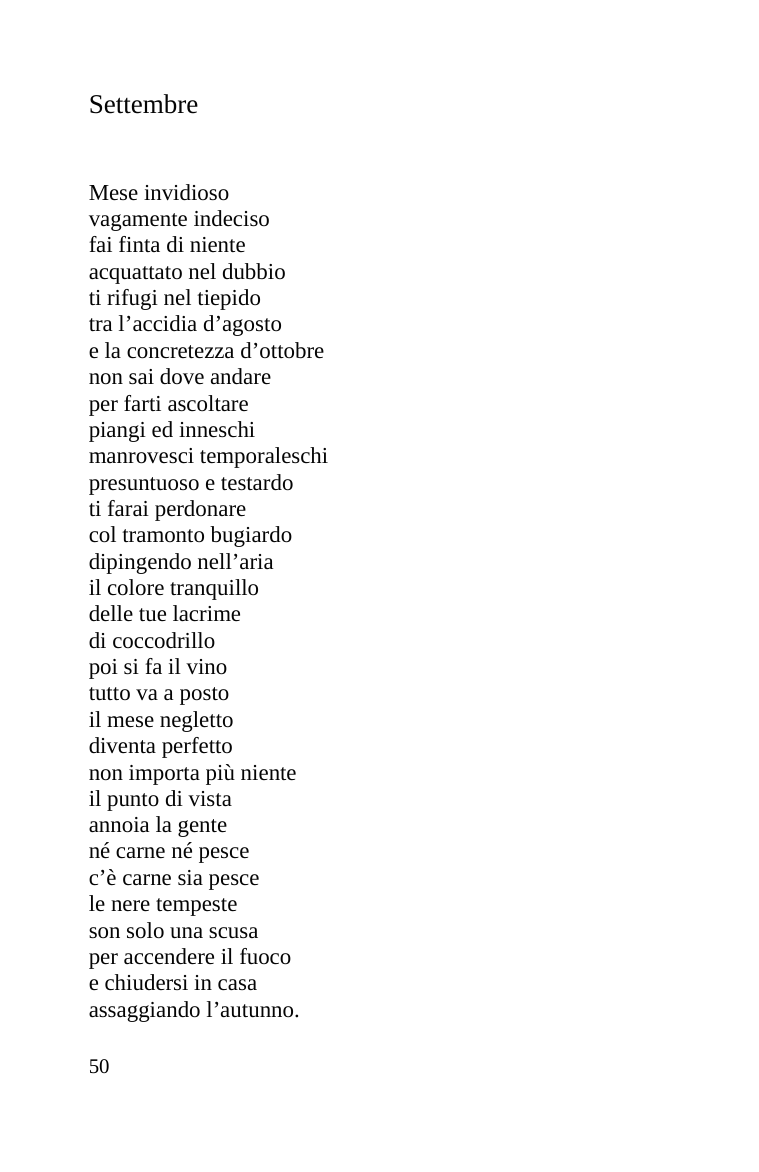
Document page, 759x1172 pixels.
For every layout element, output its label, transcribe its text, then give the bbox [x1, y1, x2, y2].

text per accendere il fuoco [88, 943, 670, 969]
text assaggiando l’autunno. [88, 996, 670, 1022]
text c’è carne sia pesce [88, 864, 670, 890]
text non importa più niente [88, 758, 670, 785]
text vagamente indeciso [88, 205, 670, 231]
text son solo una scusa [88, 917, 670, 943]
text le nere tempeste [88, 890, 670, 917]
text presuntuoso e testardo [88, 469, 670, 495]
text diventa perfetto [88, 732, 670, 758]
text il colore tranquillo [88, 574, 670, 600]
text Settembre [88, 88, 670, 120]
text e la concretezza d’ottobre [88, 337, 670, 363]
text per farti ascoltare [88, 389, 670, 416]
text ti farai perdonare [88, 495, 670, 521]
text ti rifugi nel tiepido [88, 284, 670, 311]
text manrovesci temporaleschi [88, 442, 670, 469]
text fai finta di niente [88, 231, 670, 258]
text e chiudersi in casa [88, 969, 670, 996]
text piangi ed inneschi [88, 416, 670, 442]
text tra l’accidia d’agosto [88, 311, 670, 337]
text il punto di vista [88, 785, 670, 811]
text né carne né pesce [88, 838, 670, 864]
text poi si fa il vino [88, 653, 670, 679]
text annoia la gente [88, 811, 670, 838]
text delle tue lacrime [88, 600, 670, 627]
text di coccodrillo [88, 627, 670, 653]
text Mese invidioso [88, 179, 670, 205]
text tutto va a posto [88, 679, 670, 706]
text col tramonto bugiardo [88, 521, 670, 548]
text dipingendo nell’aria [88, 548, 670, 574]
text acquattato nel dubbio [88, 258, 670, 284]
text il mese negletto [88, 706, 670, 732]
text non sai dove andare [88, 363, 670, 389]
